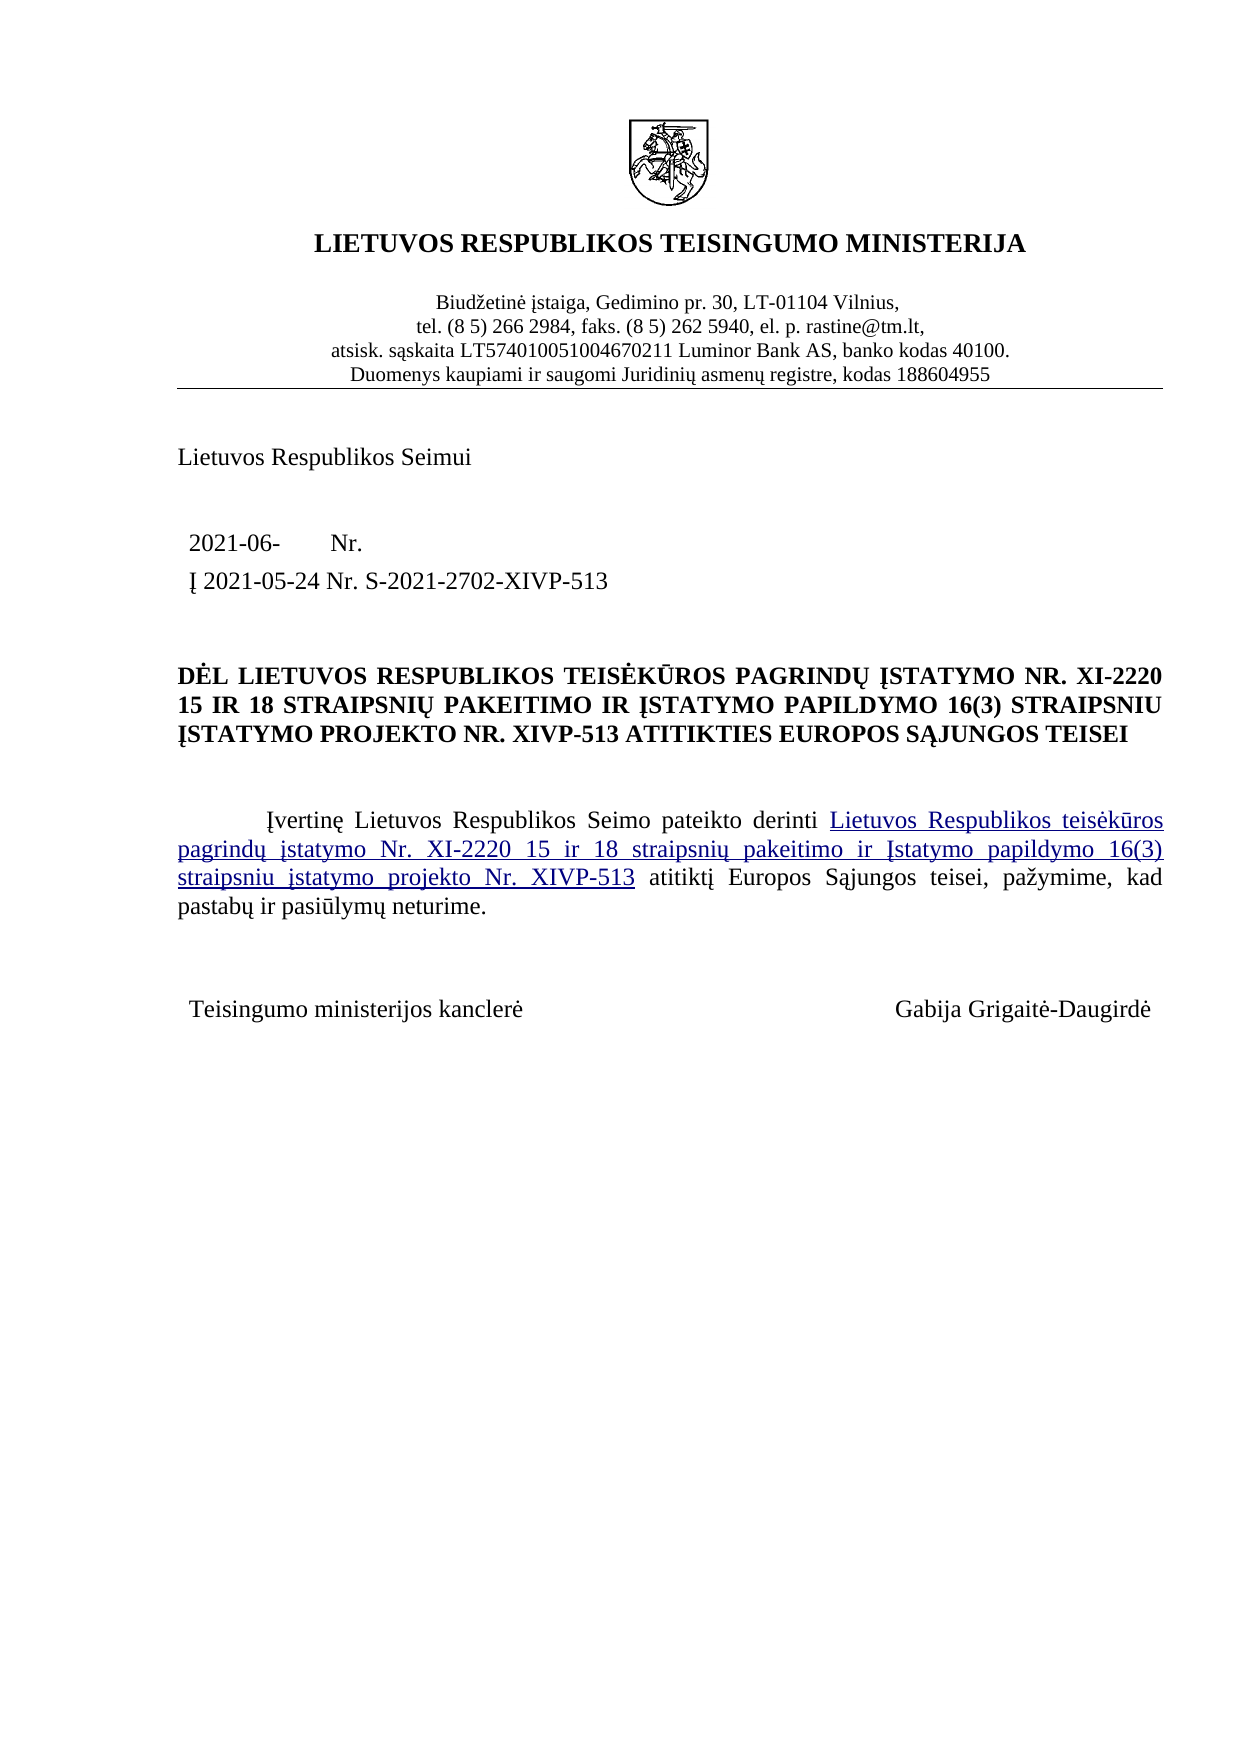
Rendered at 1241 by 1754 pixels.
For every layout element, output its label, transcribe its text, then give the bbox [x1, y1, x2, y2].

text Lietuvos Respublikos Seimui [177, 442, 1130, 471]
text Įvertinę Lietuvos Respublikos Seimo pateikto derinti Lietuvos Respublikos teisėkūros pagrindų įstatymo Nr. XI-2220 15 ir 18 straipsnių pakeitimo ir Įstatymo papildymo 16(3) [177, 805, 1163, 859]
text straipsniu įstatymo projekto Nr. XIVP-513 atitiktį Europos Sąjungos teisei, pažymime, kad pastabų ir pasiūlymų neturime. [177, 860, 1163, 920]
text Dėl Lietuvos Respublikos Teisėkūros pagrindų įstatymo Nr. XI-2220 15 ir 18 straipsnių pakeitimo ir Įstatymo papildymo 16(3) straipsniu įstatymo projekto Nr. XIVP-513 ATITIKTIES EUROPOS SĄJUNGOS TEISEI [177, 661, 1163, 747]
table_header Gabija Grigaitė-Daugirdė [738, 994, 1162, 1052]
table_header Teisingumo ministerijos kanclerė [177, 994, 738, 1052]
table_header 2021-06- Nr. [177, 528, 661, 566]
table_cell Į 2021-05-24 Nr. S-2021-2702-XIVP-513 [177, 566, 661, 604]
